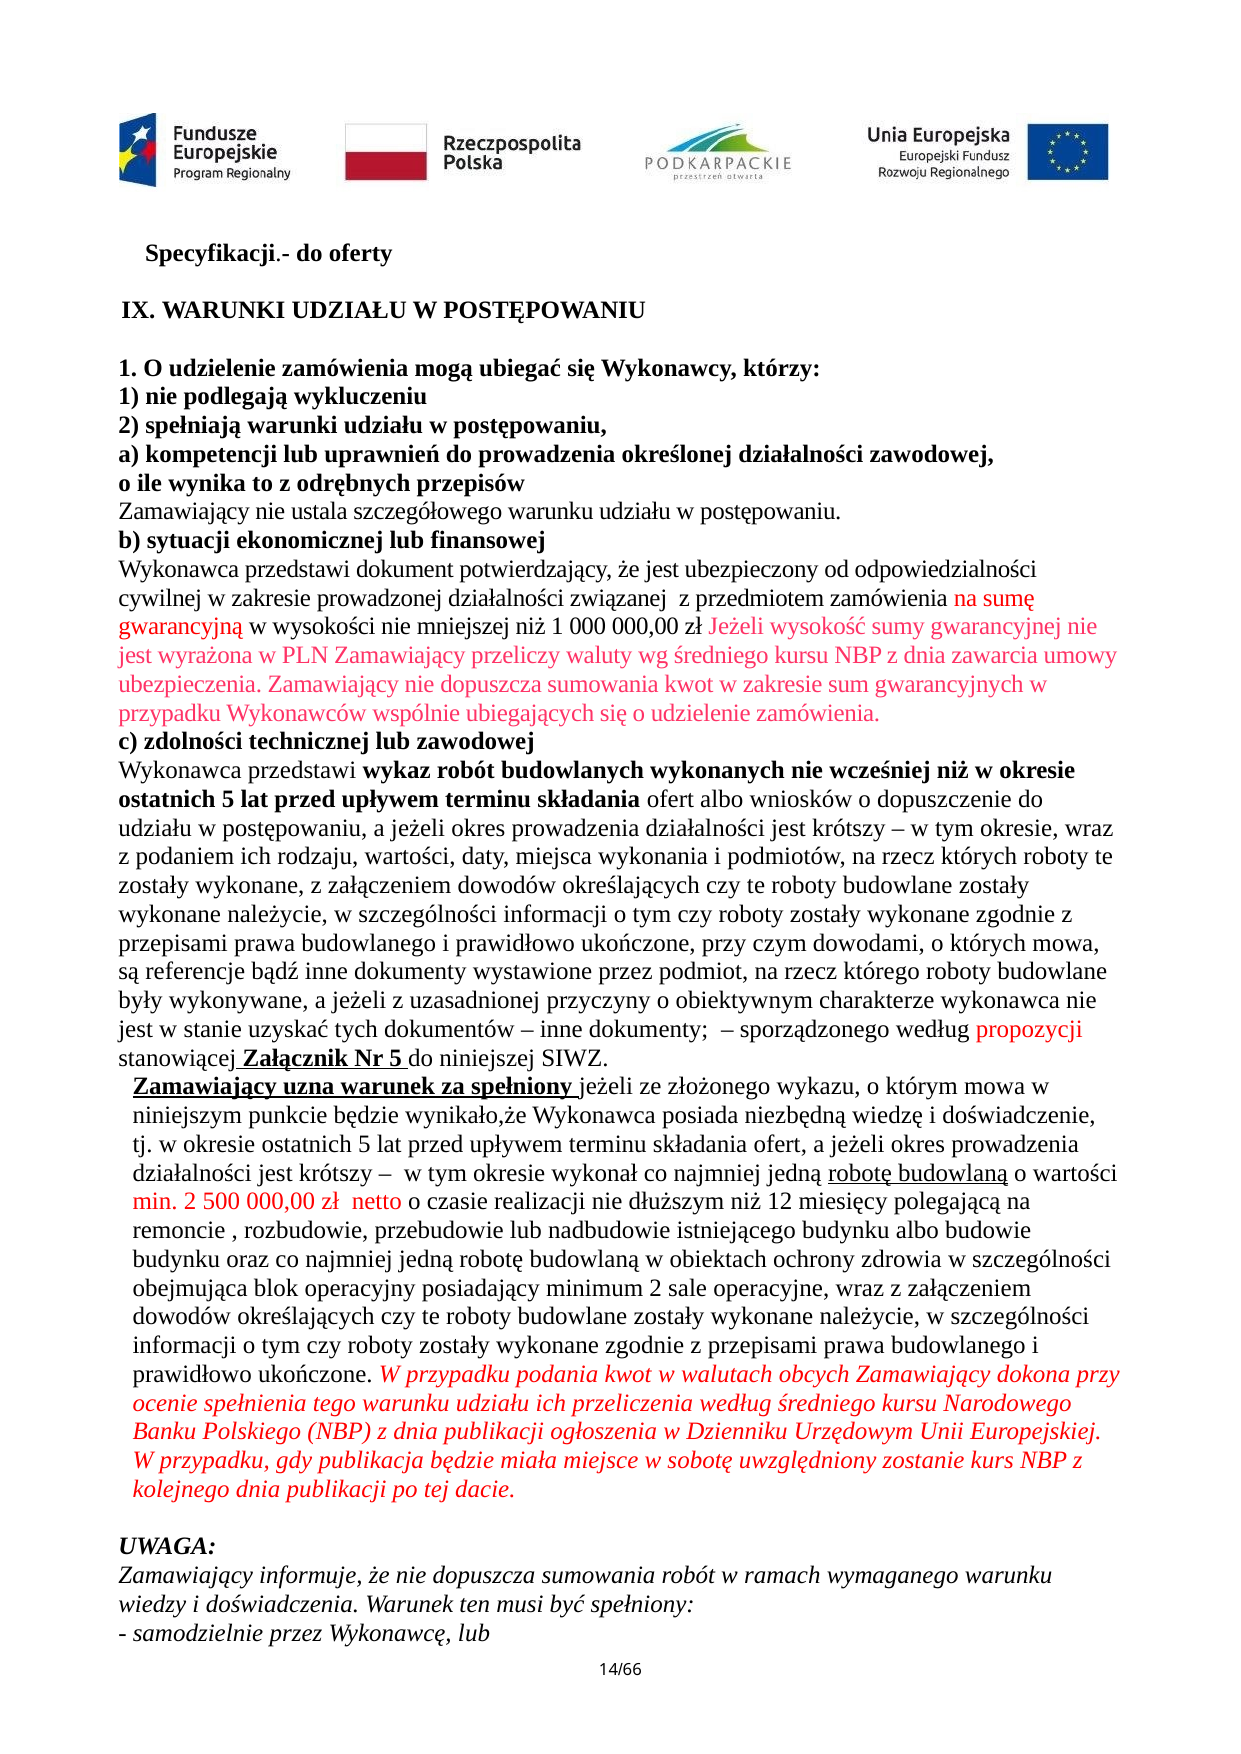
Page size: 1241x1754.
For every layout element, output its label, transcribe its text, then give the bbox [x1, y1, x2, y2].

text Wykonawca przedstawi wykaz robót budowlanych wykonanych nie wcześniej niż w okresie ostatnich 5 lat przed upływem terminu składania ofert albo wniosków o dopuszczenie do udziału w postępowaniu, a jeżeli okres prowadzenia działalności jest krótszy – w tym okresie, wraz z podaniem ich rodzaju, wartości, daty, miejsca wykonania i podmiotów, na rzecz których roboty te zostały wykonane, z załączeniem dowodów określających czy te roboty budowlane zostały wykonane należycie, w szczególności informacji o tym czy roboty zostały wykonane zgodnie z przepisami prawa budowlanego i prawidłowo ukończone, przy czym dowodami, o których mowa, są referencje bądź inne dokumenty wystawione przez podmiot, na rzecz którego roboty budowlane były wykonywane, a jeżeli z uzasadnionej przyczyny o obiektywnym charakterze wykonawca nie jest w stanie uzyskać tych dokumentów – inne dokumenty; – sporządzonego według propozycji stanowiącej Załącznik Nr 5 do niniejszej SIWZ. [118, 755, 1122, 1071]
picture [119, 113, 1117, 192]
text Zamawiający uzna warunek za spełniony jeżeli ze złożonego wykazu, o którym mowa w niniejszym punkcie będzie wynikało,że Wykonawca posiada niezbędną wiedzę i doświadczenie, tj. w okresie ostatnich 5 lat przed upływem terminu składania ofert, a jeżeli okres prowadzenia działalności jest krótszy – w tym okresie wykonał co najmniej jedną robotę budowlaną o wartości min. 2 500 000,00 zł netto o czasie realizacji nie dłuższym niż 12 miesięcy polegającą na remoncie , rozbudowie, przebudowie lub nadbudowie istniejącego budynku albo budowie budynku oraz co najmniej jedną robotę budowlaną w obiektach ochrony zdrowia w szczególności obejmująca blok operacyjny posiadający minimum 2 sale operacyjne, wraz z załączeniem dowodów określających czy te roboty budowlane zostały wykonane należycie, w szczególności informacji o tym czy roboty zostały wykonane zgodnie z przepisami prawa budowlanego i prawidłowo ukończone. W przypadku podania kwot w walutach obcych Zamawiający dokona przy ocenie spełnienia tego warunku udziału ich przeliczenia według średniego kursu Narodowego Banku Polskiego (NBP) z dnia publikacji ogłoszenia w Dzienniku Urzędowym Unii Europejskiej. W przypadku, gdy publikacja będzie miała miejsce w sobotę uwzględniony zostanie kurs NBP z kolejnego dnia publikacji po tej dacie. [132, 1071, 1122, 1503]
text o ile wynika to z odrębnych przepisów [118, 468, 1122, 496]
text IX. WARUNKI UDZIAŁU W POSTĘPOWANIU [121, 295, 1122, 324]
text UWAGA: [118, 1531, 1122, 1560]
text c) zdolności technicznej lub zawodowej [118, 726, 1122, 755]
text 1. O udzielenie zamówienia mogą ubiegać się Wykonawcy, którzy: [118, 353, 1122, 381]
text b) sytuacji ekonomicznej lub finansowej [118, 525, 1122, 554]
text 2) spełniają warunki udziału w postępowaniu, [118, 410, 1122, 439]
text Specyfikacji.- do oferty [118, 238, 1122, 266]
text - samodzielnie przez Wykonawcę, lub [118, 1618, 1122, 1646]
text Zamawiający nie ustala szczegółowego warunku udziału w postępowaniu. [118, 496, 1122, 525]
text Zamawiający informuje, że nie dopuszcza sumowania robót w ramach wymaganego warunku wiedzy i doświadczenia. Warunek ten musi być spełniony: [118, 1560, 1122, 1618]
text a) kompetencji lub uprawnień do prowadzenia określonej działalności zawodowej, [118, 439, 1122, 468]
text 1) nie podlegają wykluczeniu [118, 381, 1122, 410]
text Wykonawca przedstawi dokument potwierdzający, że jest ubezpieczony od odpowiedzialności cywilnej w zakresie prowadzonej działalności związanej z przedmiotem zamówienia na sumę gwarancyjną w wysokości nie mniejszej niż 1 000 000,00 zł Jeżeli wysokość sumy gwarancyjnej nie jest wyrażona w PLN Zamawiający przeliczy waluty wg średniego kursu NBP z dnia zawarcia umowy ubezpieczenia. Zamawiający nie dopuszcza sumowania kwot w zakresie sum gwarancyjnych w przypadku Wykonawców wspólnie ubiegających się o udzielenie zamówienia. [118, 554, 1122, 726]
